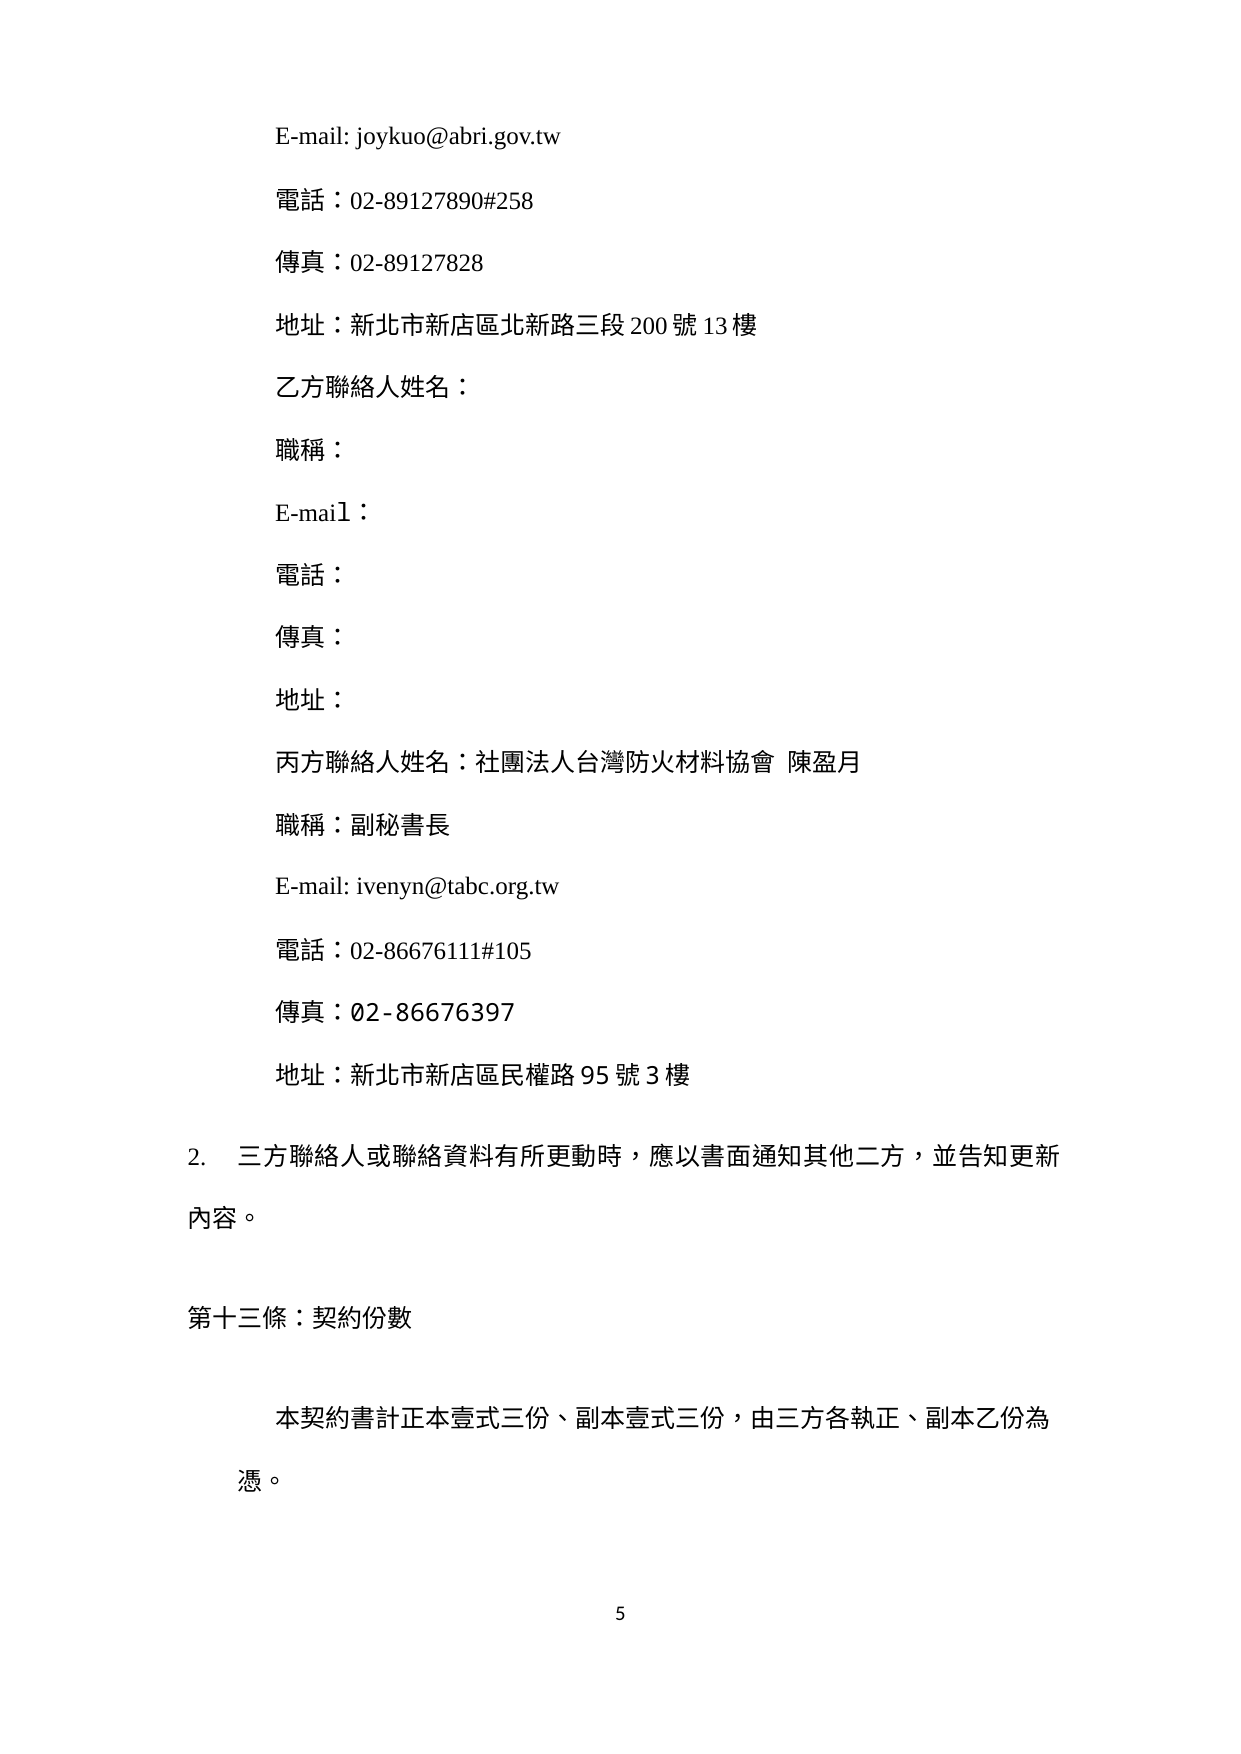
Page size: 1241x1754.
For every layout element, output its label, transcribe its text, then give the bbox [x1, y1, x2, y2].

text E-mail: joykuo@abri.gov.tw [187, 94, 1053, 157]
text 地址：新北市新店區北新路三段200號13樓 [187, 282, 1053, 344]
text 電話：02-86676111#105 [187, 907, 1053, 969]
text 丙方聯絡人姓名：社團法人台灣防火材料協會 陳盈月 [187, 719, 1053, 782]
text E-mail： [187, 469, 1053, 532]
list 三方聯絡人或聯絡資料有所更動時，應以書面通知其他二方，並告知更新內容。 [187, 1113, 1062, 1238]
text 乙方聯絡人姓名： [187, 344, 1053, 407]
text 電話： [187, 532, 1053, 594]
text 電話：02-89127890#258 [187, 157, 1053, 219]
text 本契約書計正本壹式三份、副本壹式三份，由三方各執正、副本乙份為憑。 [238, 1375, 1053, 1500]
text 職稱： [187, 407, 1053, 469]
text 職稱：副秘書長 [187, 782, 1053, 844]
text 傳真：02-89127828 [187, 219, 1053, 282]
text 傳真：02-86676397 [187, 969, 1053, 1032]
text 地址：新北市新店區民權路95號3樓 [187, 1032, 1053, 1094]
text E-mail: ivenyn@tabc.org.tw [187, 844, 1053, 907]
text 地址： [187, 657, 1053, 719]
text 第十三條：契約份數 [187, 1275, 1053, 1338]
text 傳真： [187, 594, 1053, 657]
